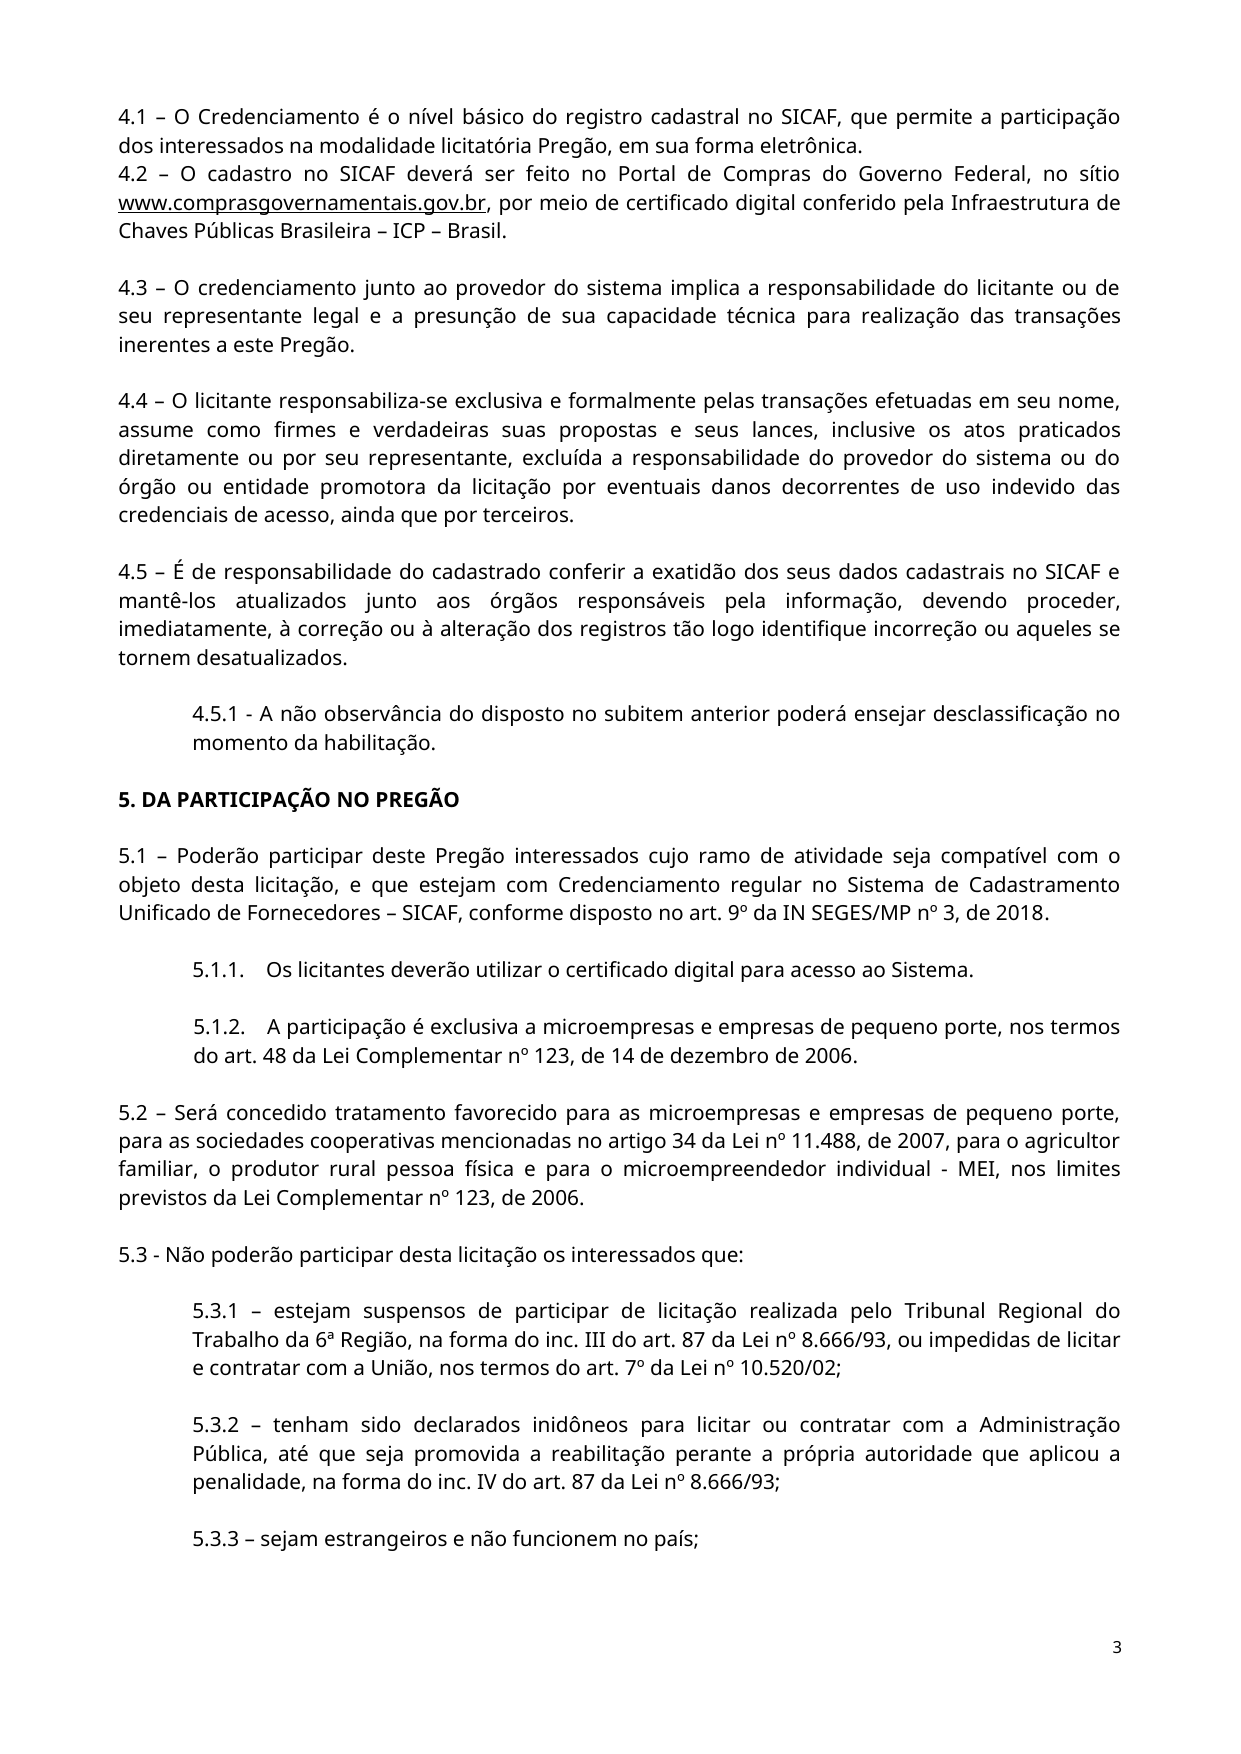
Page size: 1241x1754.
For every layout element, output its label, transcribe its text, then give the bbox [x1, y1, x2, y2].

text 5.3.1 – estejam suspensos de participar de licitação realizada pelo Tribunal Regional do Trabalho da 6ª Região, na forma do inc. III do art. 87 da Lei nº 8.666/93, ou impedidas de licitar e contratar com a União, nos termos do art. 7º da Lei nº 10.520/02; [192, 1297, 1122, 1382]
text 5. DA PARTICIPAÇÃO NO PREGÃO [118, 785, 1122, 813]
text 4.5 – É de responsabilidade do cadastrado conferir a exatidão dos seus dados cadastrais no SICAF e mantê-los atualizados junto aos órgãos responsáveis pela informação, devendo proceder, imediatamente, à correção ou à alteração dos registros tão logo identifique incorreção ou aqueles se tornem desatualizados. [118, 557, 1122, 671]
text 4.4 – O licitante responsabiliza-se exclusiva e formalmente pelas transações efetuadas em seu nome, assume como firmes e verdadeiras suas propostas e seus lances, inclusive os atos praticados diretamente ou por seu representante, excluída a responsabilidade do provedor do sistema ou do órgão ou entidade promotora da licitação por eventuais danos decorrentes de uso indevido das credenciais de acesso, ainda que por terceiros. [118, 387, 1122, 529]
list 5.1 – Poderão participar deste Pregão interessados cujo ramo de atividade seja compatível com o objeto desta licitação, e que estejam com Credenciamento regular no Sistema de Cadastramento Unificado de Fornecedores – SICAF, conforme disposto no art. 9º da IN SEGES/MP nº 3, de 2018. [118, 842, 1122, 927]
text 4.5.1 - A não observância do disposto no subitem anterior poderá ensejar desclassificação no momento da habilitação. [192, 699, 1122, 756]
list 5.1.2. A participação é exclusiva a microempresas e empresas de pequeno porte, nos termos do art. 48 da Lei Complementar nº 123, de 14 de dezembro de 2006. [193, 1012, 1122, 1069]
list 5.1.1. Os licitantes deverão utilizar o certificado digital para acesso ao Sistema. [192, 955, 1122, 984]
text 4.2 – O cadastro no SICAF deverá ser feito no Portal de Compras do Governo Federal, no sítio www.comprasgovernamentais.gov.br, por meio de certificado digital conferido pela Infraestrutura de Chaves Públicas Brasileira – ICP – Brasil. [118, 159, 1122, 244]
text 5.3.2 – tenham sido declarados inidôneos para licitar ou contratar com a Administração Pública, até que seja promovida a reabilitação perante a própria autoridade que aplicou a penalidade, na forma do inc. IV do art. 87 da Lei nº 8.666/93; [192, 1410, 1122, 1496]
text 5.2 – Será concedido tratamento favorecido para as microempresas e empresas de pequeno porte, para as sociedades cooperativas mencionadas no artigo 34 da Lei nº 11.488, de 2007, para o agricultor familiar, o produtor rural pessoa física e para o microempreendedor individual - MEI, nos limites previstos da Lei Complementar nº 123, de 2006. [118, 1098, 1122, 1211]
text 5.3 - Não poderão participar desta licitação os interessados que: [118, 1240, 1122, 1268]
text 4.1 – O Credenciamento é o nível básico do registro cadastral no SICAF, que permite a participação dos interessados na modalidade licitatória Pregão, em sua forma eletrônica. [118, 102, 1122, 159]
text 5.3.3 – sejam estrangeiros e não funcionem no país; [192, 1524, 1122, 1553]
text 4.3 – O credenciamento junto ao provedor do sistema implica a responsabilidade do licitante ou de seu representante legal e a presunção de sua capacidade técnica para realização das transações inerentes a este Pregão. [118, 273, 1122, 358]
